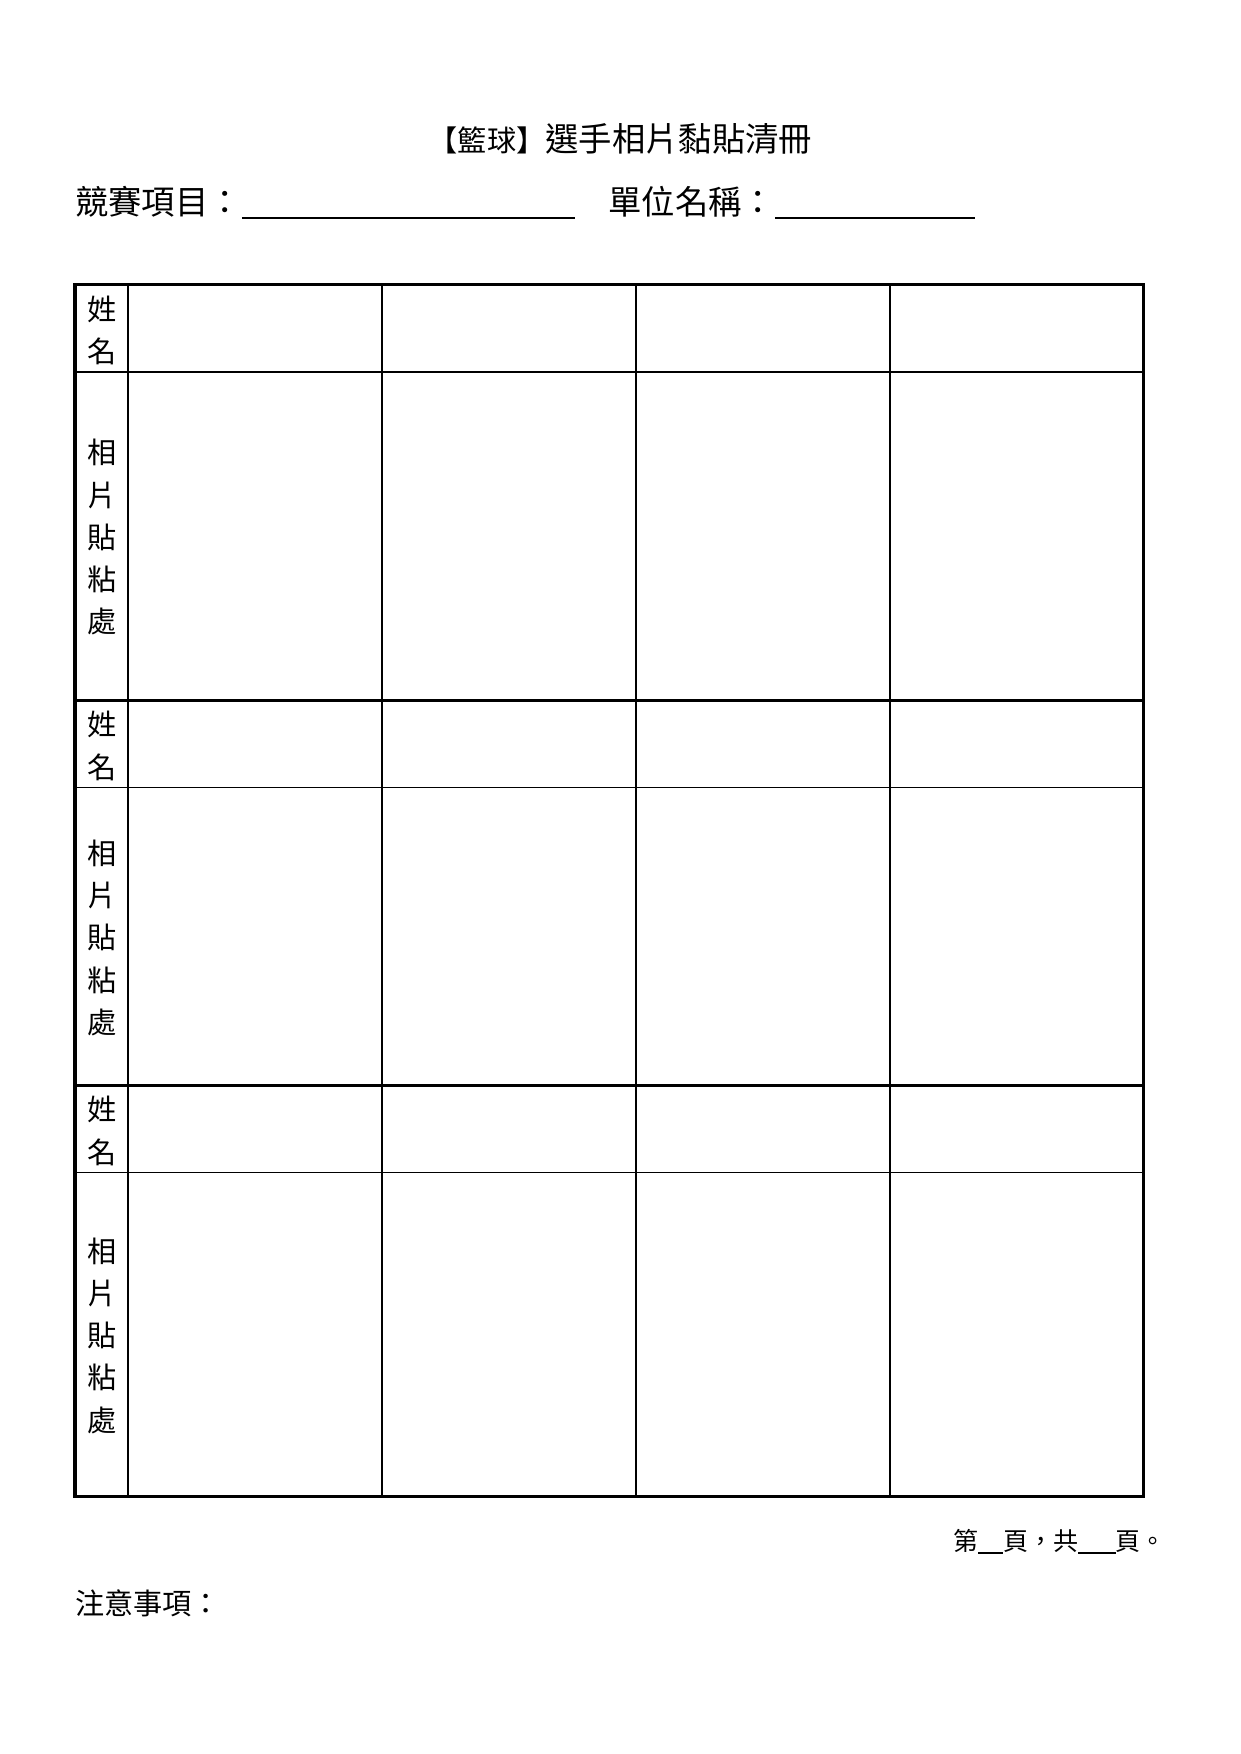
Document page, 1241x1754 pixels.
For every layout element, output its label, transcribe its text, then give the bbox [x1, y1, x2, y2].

table_cell [637, 702, 889, 786]
table_cell [383, 1087, 635, 1172]
text 【籃球】選手相片黏貼清冊 [75, 96, 1165, 158]
table_cell [383, 1173, 635, 1495]
table_cell [637, 1087, 889, 1172]
table_cell [637, 1173, 889, 1495]
table_header [637, 286, 889, 371]
table_cell [383, 788, 635, 1084]
table_cell [129, 373, 381, 699]
table_cell [891, 1087, 1142, 1172]
table_header [891, 286, 1142, 371]
table_cell [637, 788, 889, 1084]
table_cell [891, 702, 1142, 786]
table_cell [383, 702, 635, 786]
table_cell 姓名 [77, 1087, 127, 1172]
text 注意事項： [75, 1560, 1165, 1623]
table_cell [891, 373, 1142, 699]
table_cell [129, 788, 381, 1084]
table_cell [891, 788, 1142, 1084]
table_cell 相片貼粘處 [77, 373, 127, 699]
table_header [383, 286, 635, 371]
table_cell [383, 373, 635, 699]
table_cell [637, 373, 889, 699]
table_cell 姓名 [77, 702, 127, 786]
table_cell [129, 1173, 381, 1495]
table_header [129, 286, 381, 371]
table_cell 相片貼粘處 [77, 1173, 127, 1495]
text 第 頁，共 頁。 [75, 1498, 1165, 1560]
table_header 姓名 [77, 286, 127, 371]
table_cell [891, 1173, 1142, 1495]
table_cell [129, 1087, 381, 1172]
text 競賽項目： 單位名稱： [75, 158, 1165, 221]
table_cell [129, 702, 381, 786]
table_cell 相片貼粘處 [77, 788, 127, 1084]
